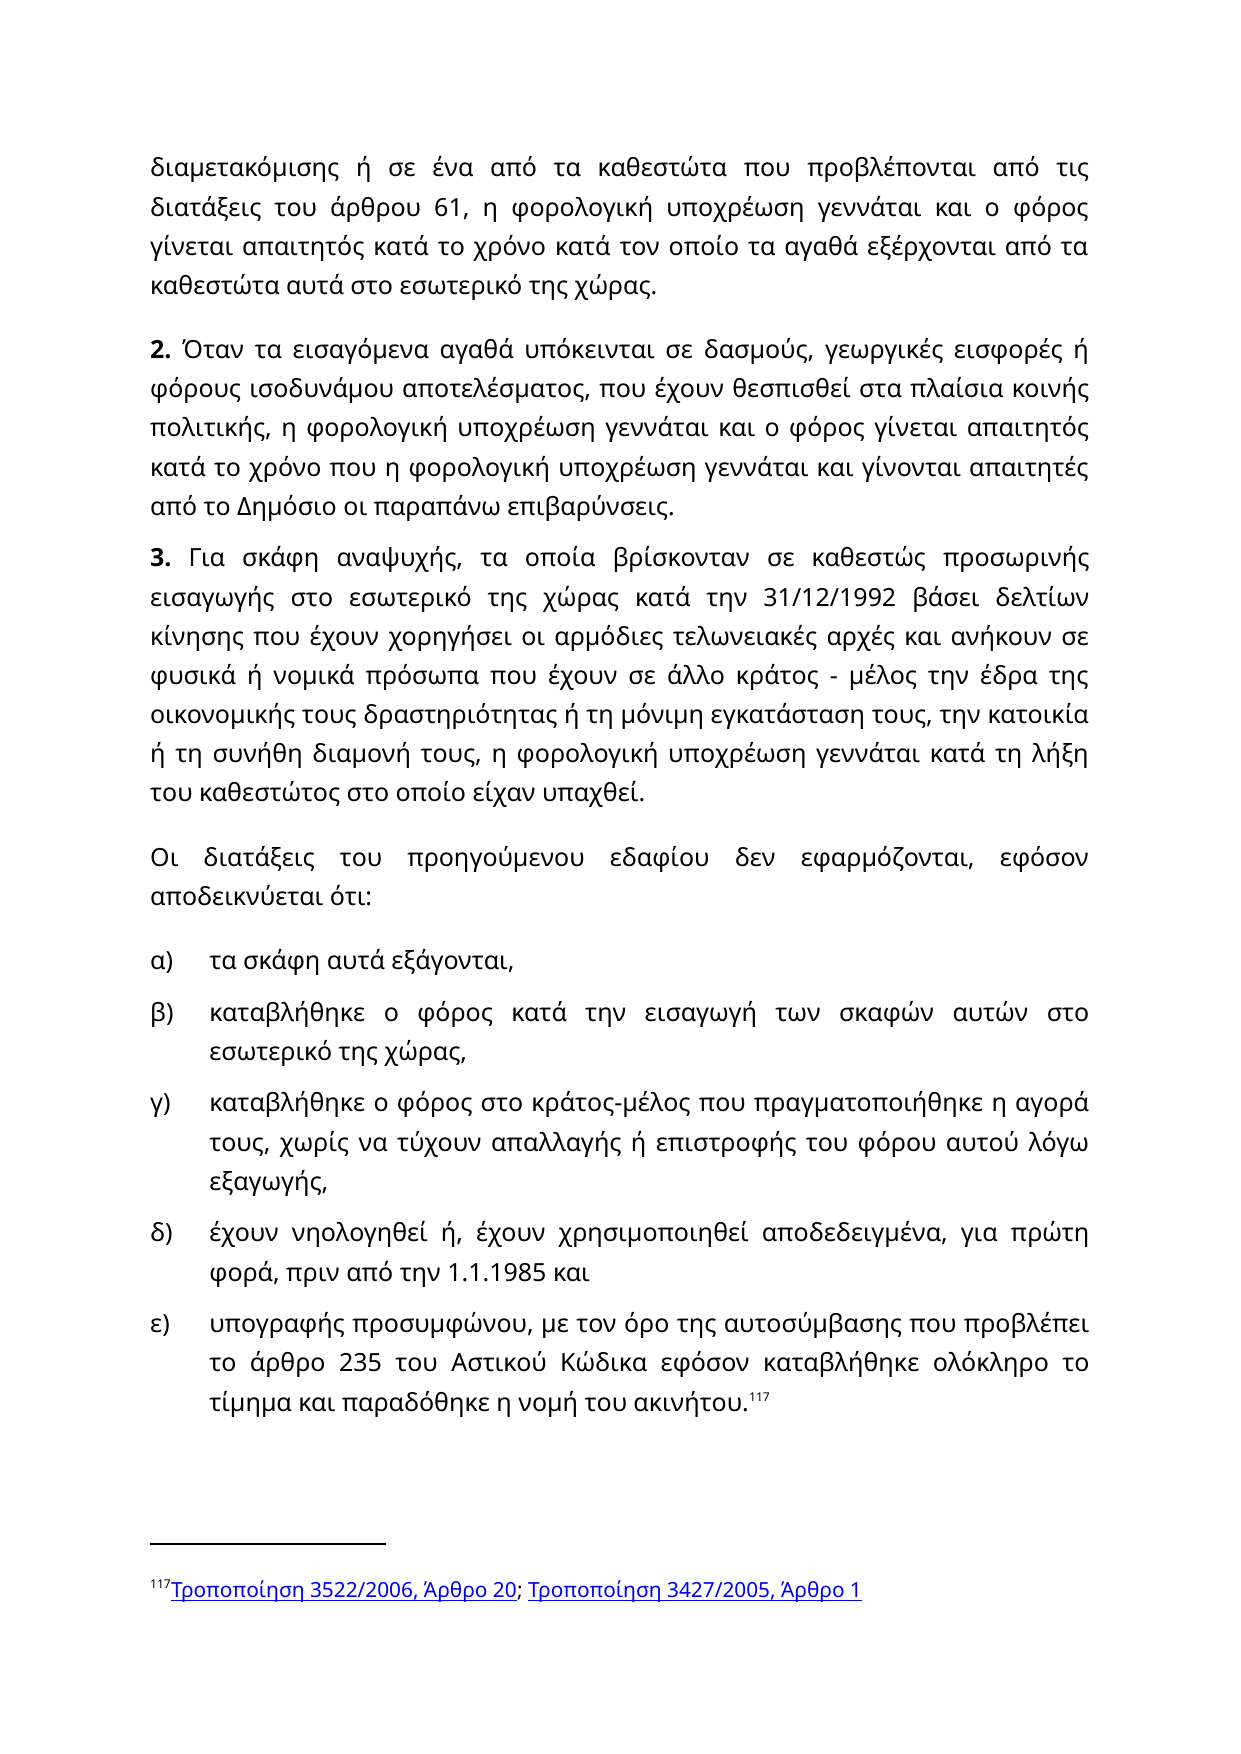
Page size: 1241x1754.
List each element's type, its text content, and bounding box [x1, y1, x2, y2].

text Τροποποίηση 3522/2006, Άρθρο 20; Τροποποίηση 3427/2005, Άρθρο 1 [150, 1576, 1090, 1604]
list β) καταβλήθηκε ο φόρος κατά την εισαγωγή των σκαφών αυτών στο εσωτερικό της χώρας, [150, 994, 1090, 1067]
text Οι διατάξεις του προηγούμενου εδαφίου δεν εφαρμόζονται, εφόσον αποδεικνύεται ότι: [150, 839, 1090, 912]
list ε) υπογραφής προσυμφώνου, με τον όρο της αυτοσύμβασης που προβλέπει το άρθρο 235 του Αστικού Κώδικα εφόσον καταβλήθηκε ολόκληρο το τίμημα και παραδόθηκε η νομή του ακινήτου. [150, 1306, 1090, 1418]
text 3. Για σκάφη αναψυχής, τα οποία βρίσκονταν σε καθεστώς προσωρινής εισαγωγής στο εσωτερικό της χώρας κατά την 31/12/1992 βάσει δελτίων κίνησης που έχουν χορηγήσει οι αρμόδιες τελωνειακές αρχές και ανήκουν σε φυσικά ή νομικά πρόσωπα που έχουν σε άλλο κράτος - μέλος την έδρα της οικονομικής τους δραστηριότητας ή τη μόνιμη εγκατάσταση τους, την κατοικία ή τη συνήθη διαμονή τους, η φορολογική υποχρέωση γεννάται κατά τη λήξη του καθεστώτος στο οποίο είχαν υπαχθεί. [150, 540, 1090, 809]
text διαμετακόμισης ή σε ένα από τα καθεστώτα που προβλέπονται από τις διατάξεις του άρθρου 61, η φορολογική υποχρέωση γεννάται και ο φόρος γίνεται απαιτητός κατά το χρόνο κατά τον οποίο τα αγαθά εξέρχονται από τα καθεστώτα αυτά στο εσωτερικό της χώρας. [150, 150, 1090, 302]
list δ) έχουν νηολογηθεί ή, έχουν χρησιμοποιηθεί αποδεδειγμένα, για πρώτη φορά, πριν από την 1.1.1985 και [150, 1215, 1090, 1288]
text 2. Όταν τα εισαγόμενα αγαθά υπόκεινται σε δασμούς, γεωργικές εισφορές ή φόρους ισοδυνάμου αποτελέσματος, που έχουν θεσπισθεί στα πλαίσια κοινής πολιτικής, η φορολογική υποχρέωση γεννάται και ο φόρος γίνεται απαιτητός κατά το χρόνο που η φορολογική υποχρέωση γεννάται και γίνονται απαιτητές από το Δημόσιο οι παραπάνω επιβαρύνσεις. [150, 332, 1090, 522]
list α) τα σκάφη αυτά εξάγονται, [150, 942, 1090, 977]
list γ) καταβλήθηκε ο φόρος στο κράτος-μέλος που πραγματοποιήθηκε η αγορά τους, χωρίς να τύχουν απαλλαγής ή επιστροφής του φόρου αυτού λόγω εξαγωγής, [150, 1085, 1090, 1197]
